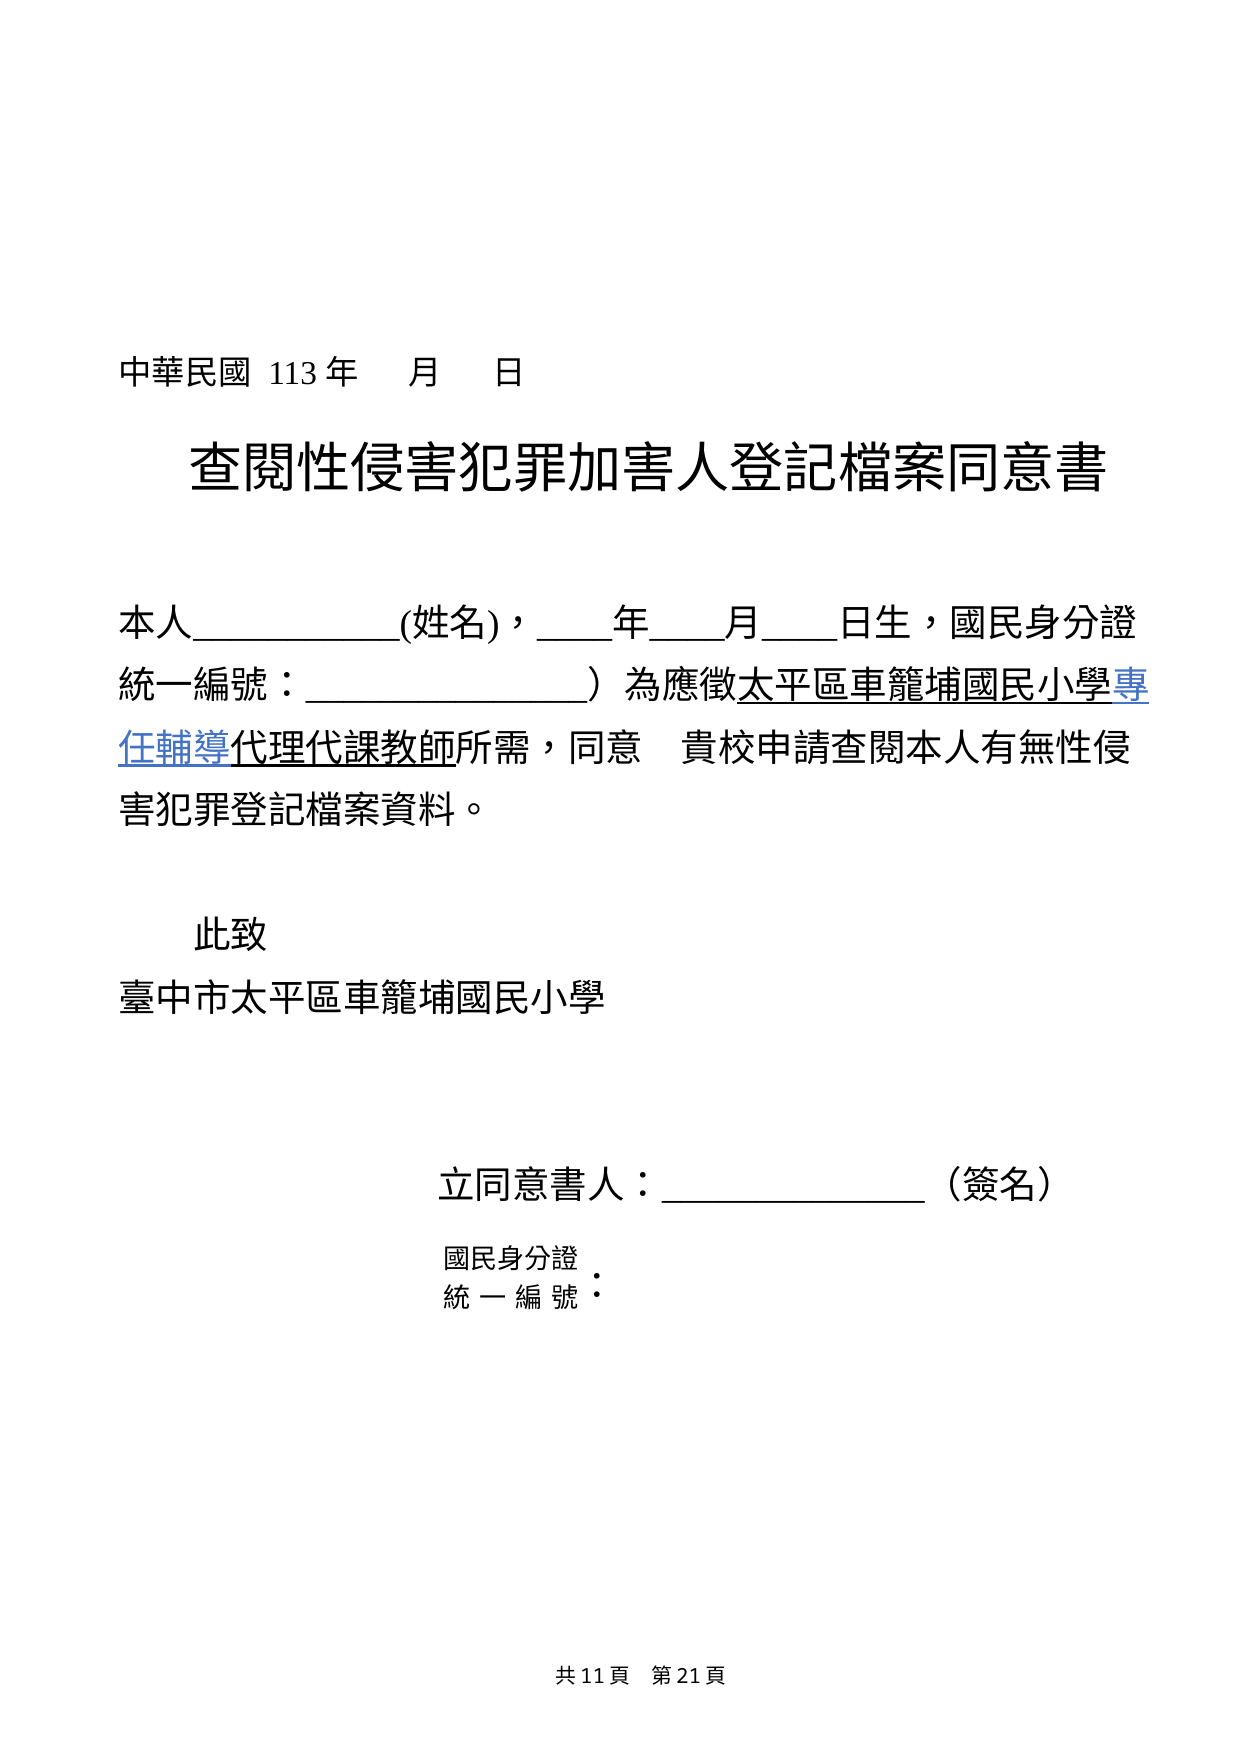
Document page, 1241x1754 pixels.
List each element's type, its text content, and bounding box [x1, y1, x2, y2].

text 查閱性侵害犯罪加害人登記檔案同意書 [118, 391, 1178, 516]
text 立同意書人：______________（簽名） [118, 1141, 1162, 1203]
text 國民身分證統一編號： [118, 1203, 1162, 1328]
text 中華民國 113 年 月 日 [118, 328, 1162, 391]
text 臺中市太平區車籠埔國民小學 [118, 953, 1162, 1016]
text 此致 [118, 891, 1162, 953]
text 本人___________(姓名)，____年____月____日生，國民身分證統一編號：_______________）為應徵太平區車籠埔國民小學專任輔導代理代課教師所需，同意 貴校申請查閱本人有無性侵害犯罪登記檔案資料。 [118, 578, 1162, 828]
